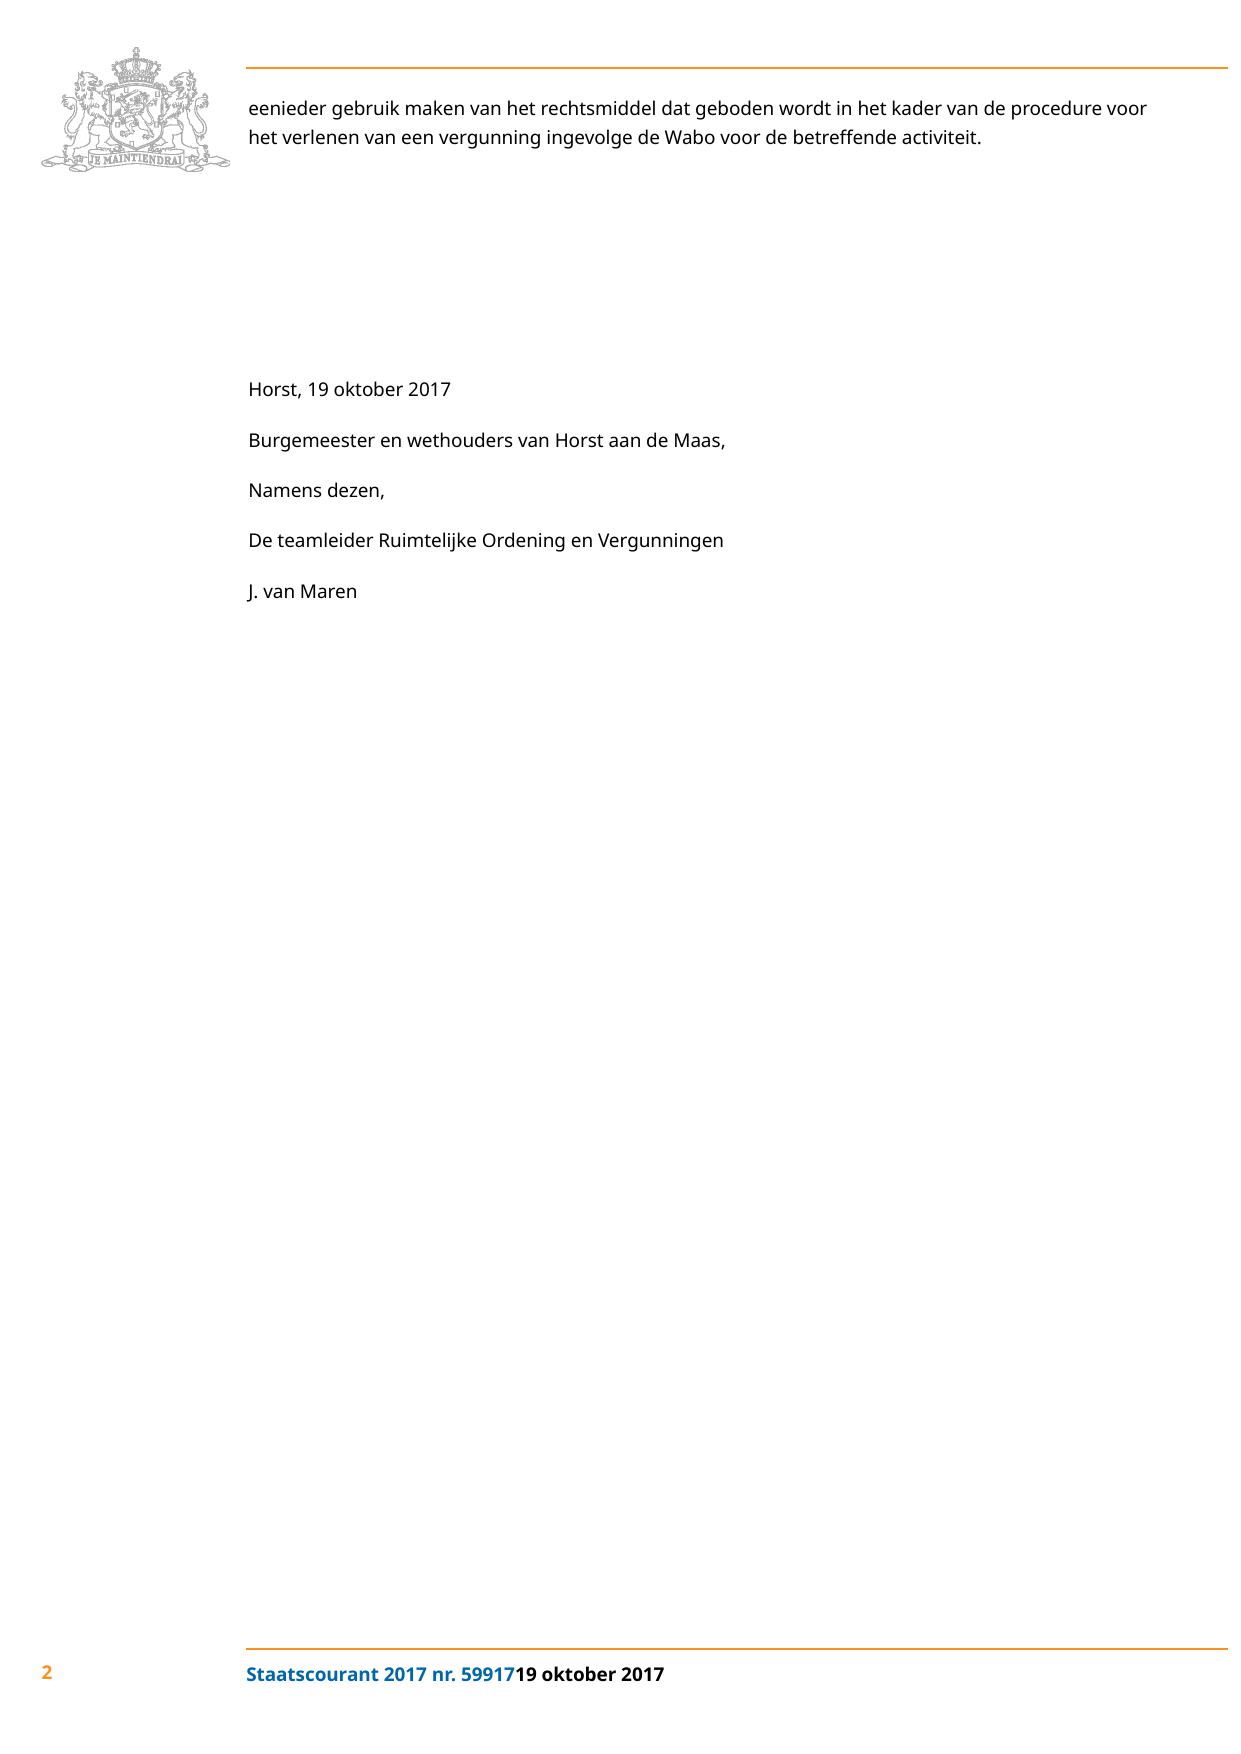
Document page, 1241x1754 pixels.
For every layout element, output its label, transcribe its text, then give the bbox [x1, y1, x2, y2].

text Burgemeester en wethouders van Horst aan de Maas, [248, 427, 1152, 453]
text Horst, 19 oktober 2017 [248, 376, 1152, 402]
picture [41, 47, 231, 172]
text Namens dezen, [248, 477, 1152, 503]
text J. van Maren [248, 578, 1152, 604]
text De teamleider Ruimtelijke Ordening en Vergunningen [248, 528, 1152, 553]
text eenieder gebruik maken van het rechtsmiddel dat geboden wordt in het kader van de procedure voor het verlenen van een vergunning ingevolge de Wabo voor de betreffende activiteit. [248, 95, 1152, 150]
